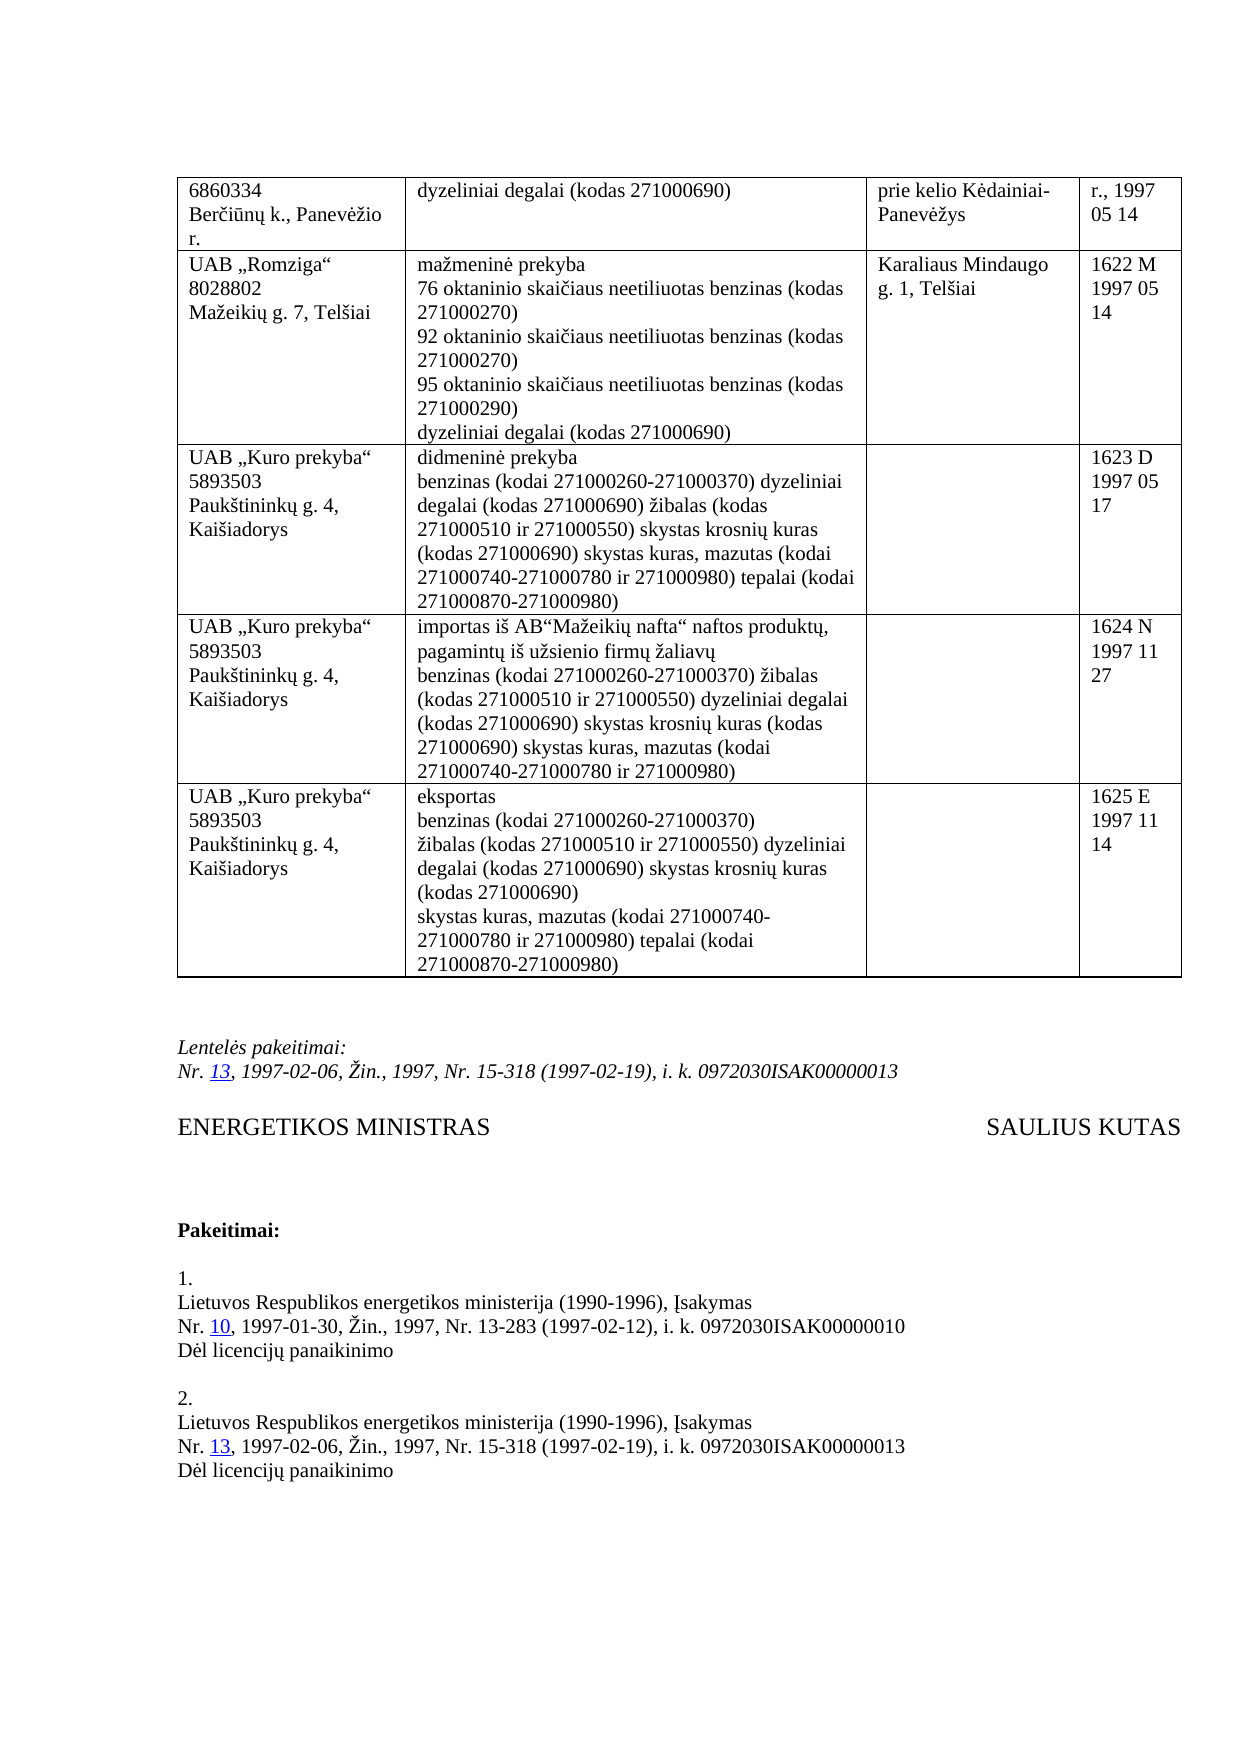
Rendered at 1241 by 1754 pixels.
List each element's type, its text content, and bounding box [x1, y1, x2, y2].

text Nr. 10, 1997-01-30, Žin., 1997, Nr. 13-283 (1997-02-12), i. k. 0972030ISAK00000010 [177, 1314, 1181, 1338]
table_cell r., 1997 05 14 [1080, 178, 1181, 250]
text 1. [177, 1266, 1181, 1290]
text Lietuvos Respublikos energetikos ministerija (1990-1996), Įsakymas [177, 1290, 1181, 1314]
table_cell UAB „Kuro prekyba“ 5893503 Paukštininkų g. 4, Kaišiadorys [178, 784, 405, 976]
table_cell Karaliaus Mindaugo g. 1, Telšiai [867, 251, 1079, 444]
table_cell 1624 N 1997 11 27 [1080, 615, 1181, 783]
text Lentelės pakeitimai: [177, 1035, 1181, 1059]
text 2. [177, 1386, 1181, 1410]
table_cell dyzeliniai degalai (kodas 271000690) [406, 178, 866, 250]
table_cell UAB „Kuro prekyba“ 5893503 Paukštininkų g. 4, Kaišiadorys [178, 615, 405, 783]
table_cell UAB „Kuro prekyba“ 5893503 Paukštininkų g. 4, Kaišiadorys [178, 445, 405, 613]
text Lietuvos Respublikos energetikos ministerija (1990-1996), Įsakymas [177, 1410, 1181, 1434]
table_cell [867, 445, 1079, 613]
table_cell eksportas benzinas (kodai 271000260-271000370) žibalas (kodas 271000510 ir 271000550) dyzeliniai degalai (kodas 271000690) skystas krosnių kuras (kodas 271000690) skystas kuras, mazutas (kodai 271000740-271000780 ir 271000980) tepalai (kodai 271000870-271000980) [406, 784, 866, 976]
text Nr. 13, 1997-02-06, Žin., 1997, Nr. 15-318 (1997-02-19), i. k. 0972030ISAK00000013 [177, 1059, 1181, 1083]
table_cell importas iš AB“Mažeikių nafta“ naftos produktų, pagamintų iš užsienio firmų žaliavų benzinas (kodai 271000260-271000370) žibalas (kodas 271000510 ir 271000550) dyzeliniai degalai (kodas 271000690) skystas krosnių kuras (kodas 271000690) skystas kuras, mazutas (kodai 271000740-271000780 ir 271000980) [406, 615, 866, 783]
table_cell UAB „Romziga“ 8028802 Mažeikių g. 7, Telšiai [178, 251, 405, 444]
table_cell 1623 D 1997 05 17 [1080, 445, 1181, 613]
text Dėl licencijų panaikinimo [177, 1458, 1181, 1482]
text Dėl licencijų panaikinimo [177, 1338, 1181, 1362]
text ENERGETIKOS MINISTRAS SAULIUS KUTAS [177, 1112, 1181, 1141]
table_cell [867, 615, 1079, 783]
table_cell [867, 784, 1079, 976]
table_cell didmeninė prekyba benzinas (kodai 271000260-271000370) dyzeliniai degalai (kodas 271000690) žibalas (kodas 271000510 ir 271000550) skystas krosnių kuras (kodas 271000690) skystas kuras, mazutas (kodai 271000740-271000780 ir 271000980) tepalai (kodai 271000870-271000980) [406, 445, 866, 613]
text Pakeitimai: [177, 1217, 1181, 1242]
text Nr. 13, 1997-02-06, Žin., 1997, Nr. 15-318 (1997-02-19), i. k. 0972030ISAK00000013 [177, 1434, 1181, 1458]
table_cell 6860334 Berčiūnų k., Panevėžio r. [178, 178, 405, 250]
table_cell 1622 M 1997 05 14 [1080, 251, 1181, 444]
table_cell prie kelio Kėdainiai-Panevėžys [867, 178, 1079, 250]
table_cell 1625 E 1997 11 14 [1080, 784, 1181, 976]
table_cell mažmeninė prekyba 76 oktaninio skaičiaus neetiliuotas benzinas (kodas 271000270) 92 oktaninio skaičiaus neetiliuotas benzinas (kodas 271000270) 95 oktaninio skaičiaus neetiliuotas benzinas (kodas 271000290) dyzeliniai degalai (kodas 271000690) [406, 251, 866, 444]
